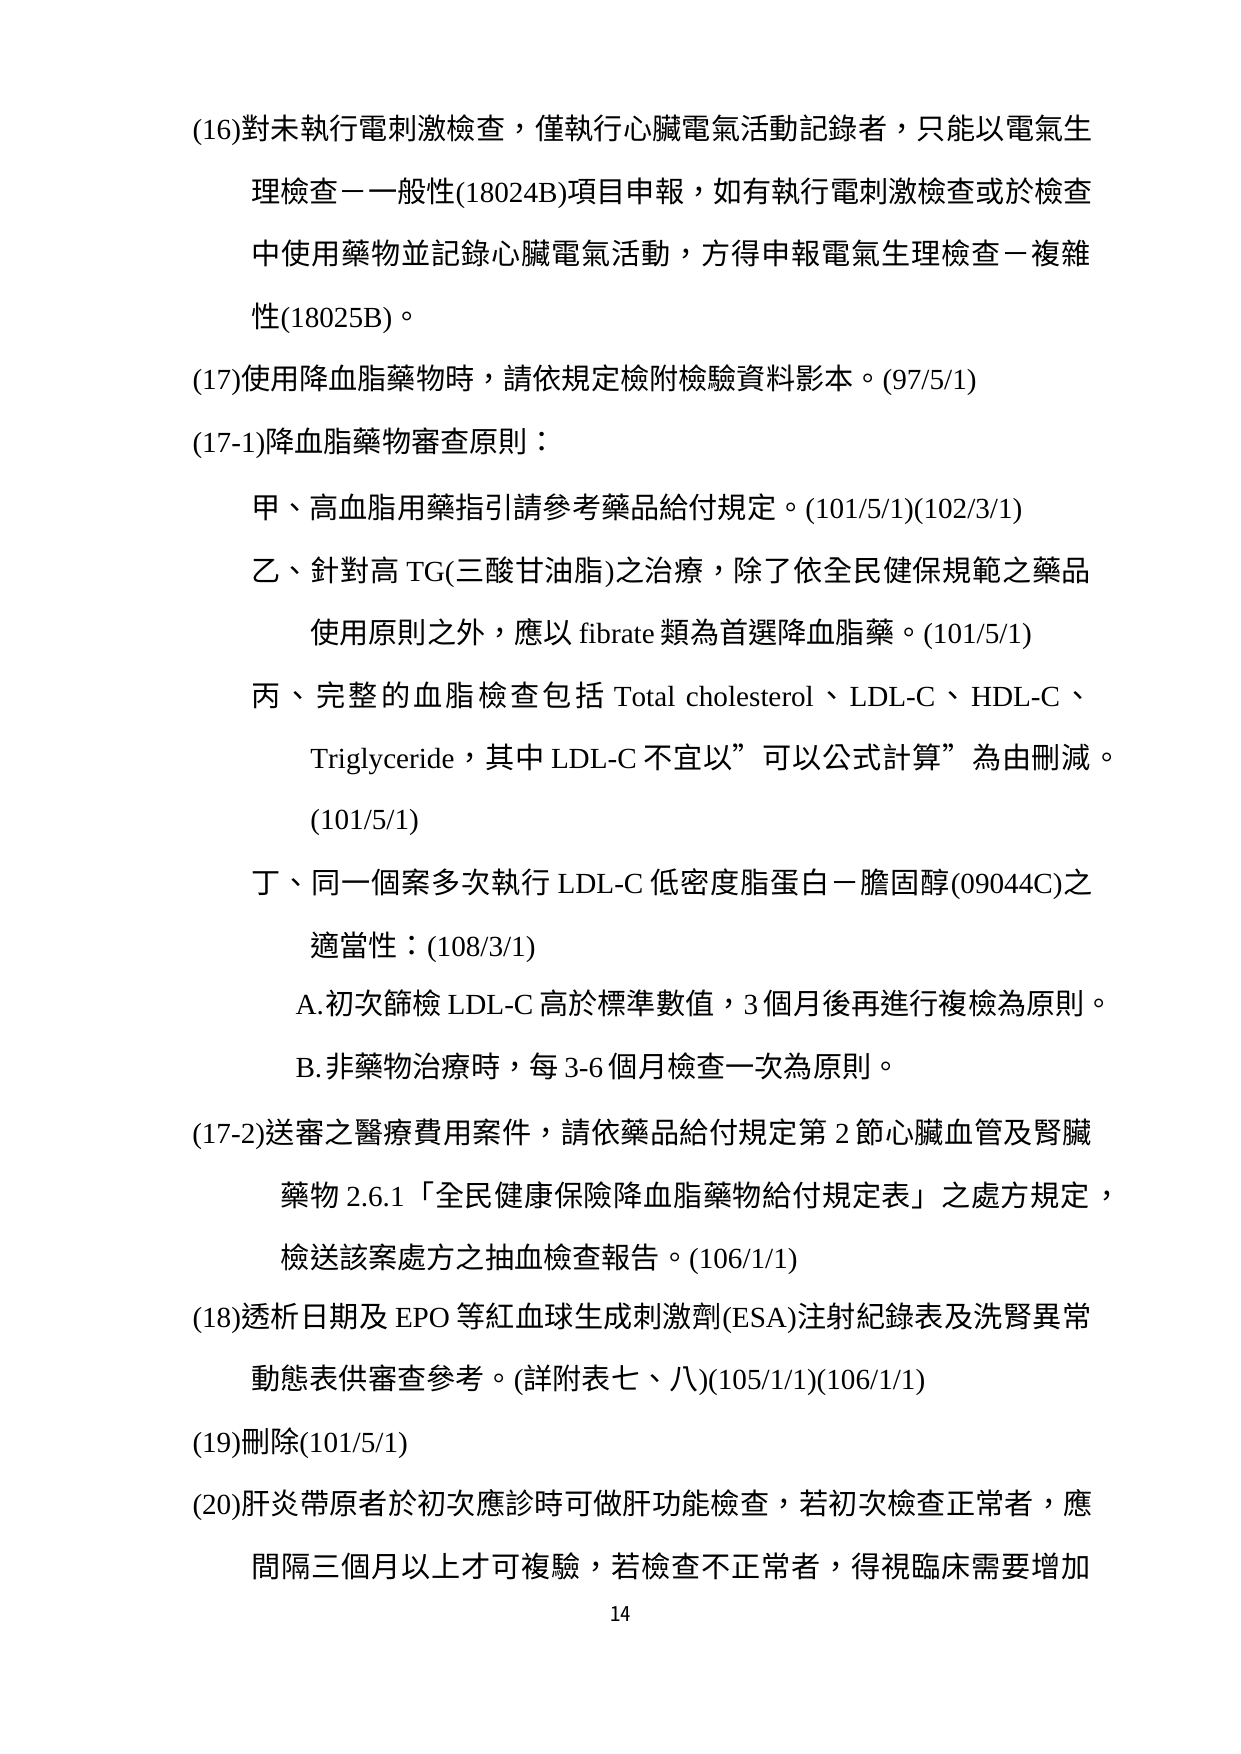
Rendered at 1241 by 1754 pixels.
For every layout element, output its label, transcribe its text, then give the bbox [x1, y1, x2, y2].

text (20)肝炎帶原者於初次應診時可做肝功能檢查，若初次檢查正常者，應間隔三個月以上才可複驗，若檢查不正常者，得視臨床需要增加 [192, 1464, 1092, 1589]
text (16)對未執行電刺激檢查，僅執行心臟電氣活動記錄者，只能以電氣生理檢查－一般性(18024B)項目申報，如有執行電刺激檢查或於檢查中使用藥物並記錄心臟電氣活動，方得申報電氣生理檢查－複雜性(18025B)。 [192, 89, 1092, 339]
text (17)使用降血脂藥物時，請依規定檢附檢驗資料影本。(97/5/1) [192, 339, 1092, 402]
list 非藥物治療時，每3-6個月檢查一次為原則。 [295, 1027, 1092, 1089]
text 丙、完整的血脂檢查包括Total cholesterol、LDL-C、HDL-C、 Triglyceride，其中LDL-C不宜以”可以公式計算”為由刪減。(101/5/1) [251, 652, 1092, 839]
text (18)透析日期及EPO等紅血球生成刺激劑(ESA)注射紀錄表及洗腎異常動態表供審查參考。(詳附表七、八)(105/1/1)(106/1/1) [192, 1277, 1092, 1402]
text (17-1)降血脂藥物審查原則： [192, 402, 1092, 464]
list 初次篩檢LDL-C高於標準數值，3個月後再進行複檢為原則。 [295, 964, 1092, 1027]
text (17-2)送審之醫療費用案件，請依藥品給付規定第2節心臟血管及腎臟藥物2.6.1「全民健康保險降血脂藥物給付規定表」之處方規定，檢送該案處方之抽血檢查報告。(106/1/1) [192, 1089, 1092, 1277]
text (19)刪除(101/5/1) [192, 1402, 1092, 1464]
text 乙、針對高TG(三酸甘油脂)之治療，除了依全民健保規範之藥品使用原則之外，應以fibrate類為首選降血脂藥。(101/5/1) [251, 527, 1092, 652]
text 丁、同一個案多次執行LDL-C低密度脂蛋白－膽固醇(09044C)之適當性：(108/3/1) [251, 839, 1092, 964]
text 甲、高血脂用藥指引請參考藥品給付規定。(101/5/1)(102/3/1) [251, 464, 1092, 527]
